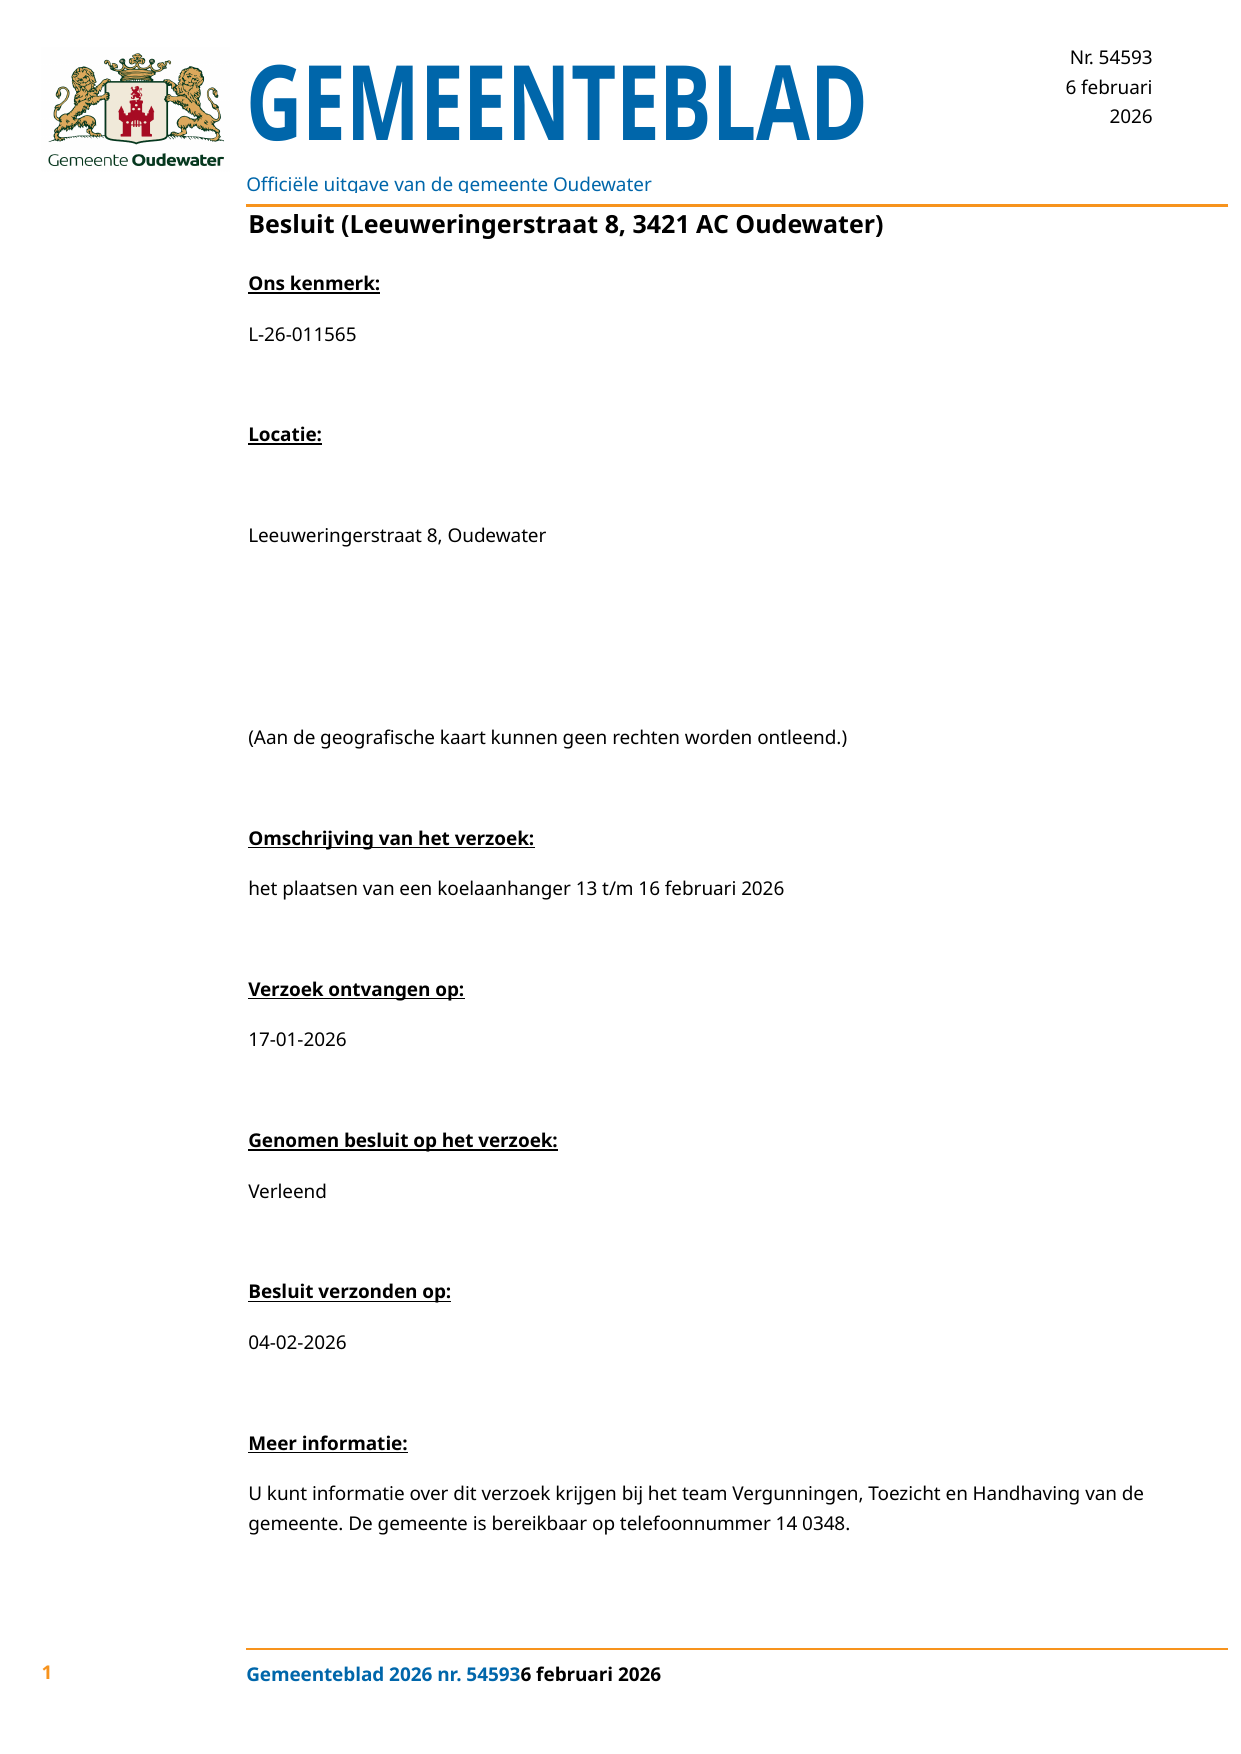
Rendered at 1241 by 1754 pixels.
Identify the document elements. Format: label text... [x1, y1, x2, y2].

text Genomen besluit op het verzoek: [248, 1127, 1152, 1153]
text Verzoek ontvangen op: [248, 976, 1152, 1002]
text 04-02-2026 [248, 1329, 1152, 1355]
text 17-01-2026 [248, 1027, 1152, 1052]
text Verleend [248, 1178, 1152, 1203]
text (Aan de geografische kaart kunnen geen rechten worden ontleend.) [248, 724, 1152, 750]
text Meer informatie: [248, 1430, 1152, 1456]
text het plaatsen van een koelaanhanger 13 t/m 16 februari 2026 [248, 875, 1152, 901]
text Besluit verzonden op: [248, 1279, 1152, 1304]
text L-26-011565 [248, 321, 1152, 346]
picture [41, 47, 231, 172]
text Besluit (Leeuweringerstraat 8, 3421 AC Oudewater) [248, 207, 1152, 241]
text Leeuweringerstraat 8, Oudewater [248, 522, 1152, 548]
text Omschrijving van het verzoek: [248, 825, 1152, 851]
text U kunt informatie over dit verzoek krijgen bij het team Vergunningen, Toezicht en Handhaving van de gemeente. De gemeente is bereikbaar op telefoonnummer 14 0348. [248, 1480, 1152, 1536]
text Ons kenmerk: [248, 270, 1152, 296]
text Locatie: [248, 422, 1152, 447]
